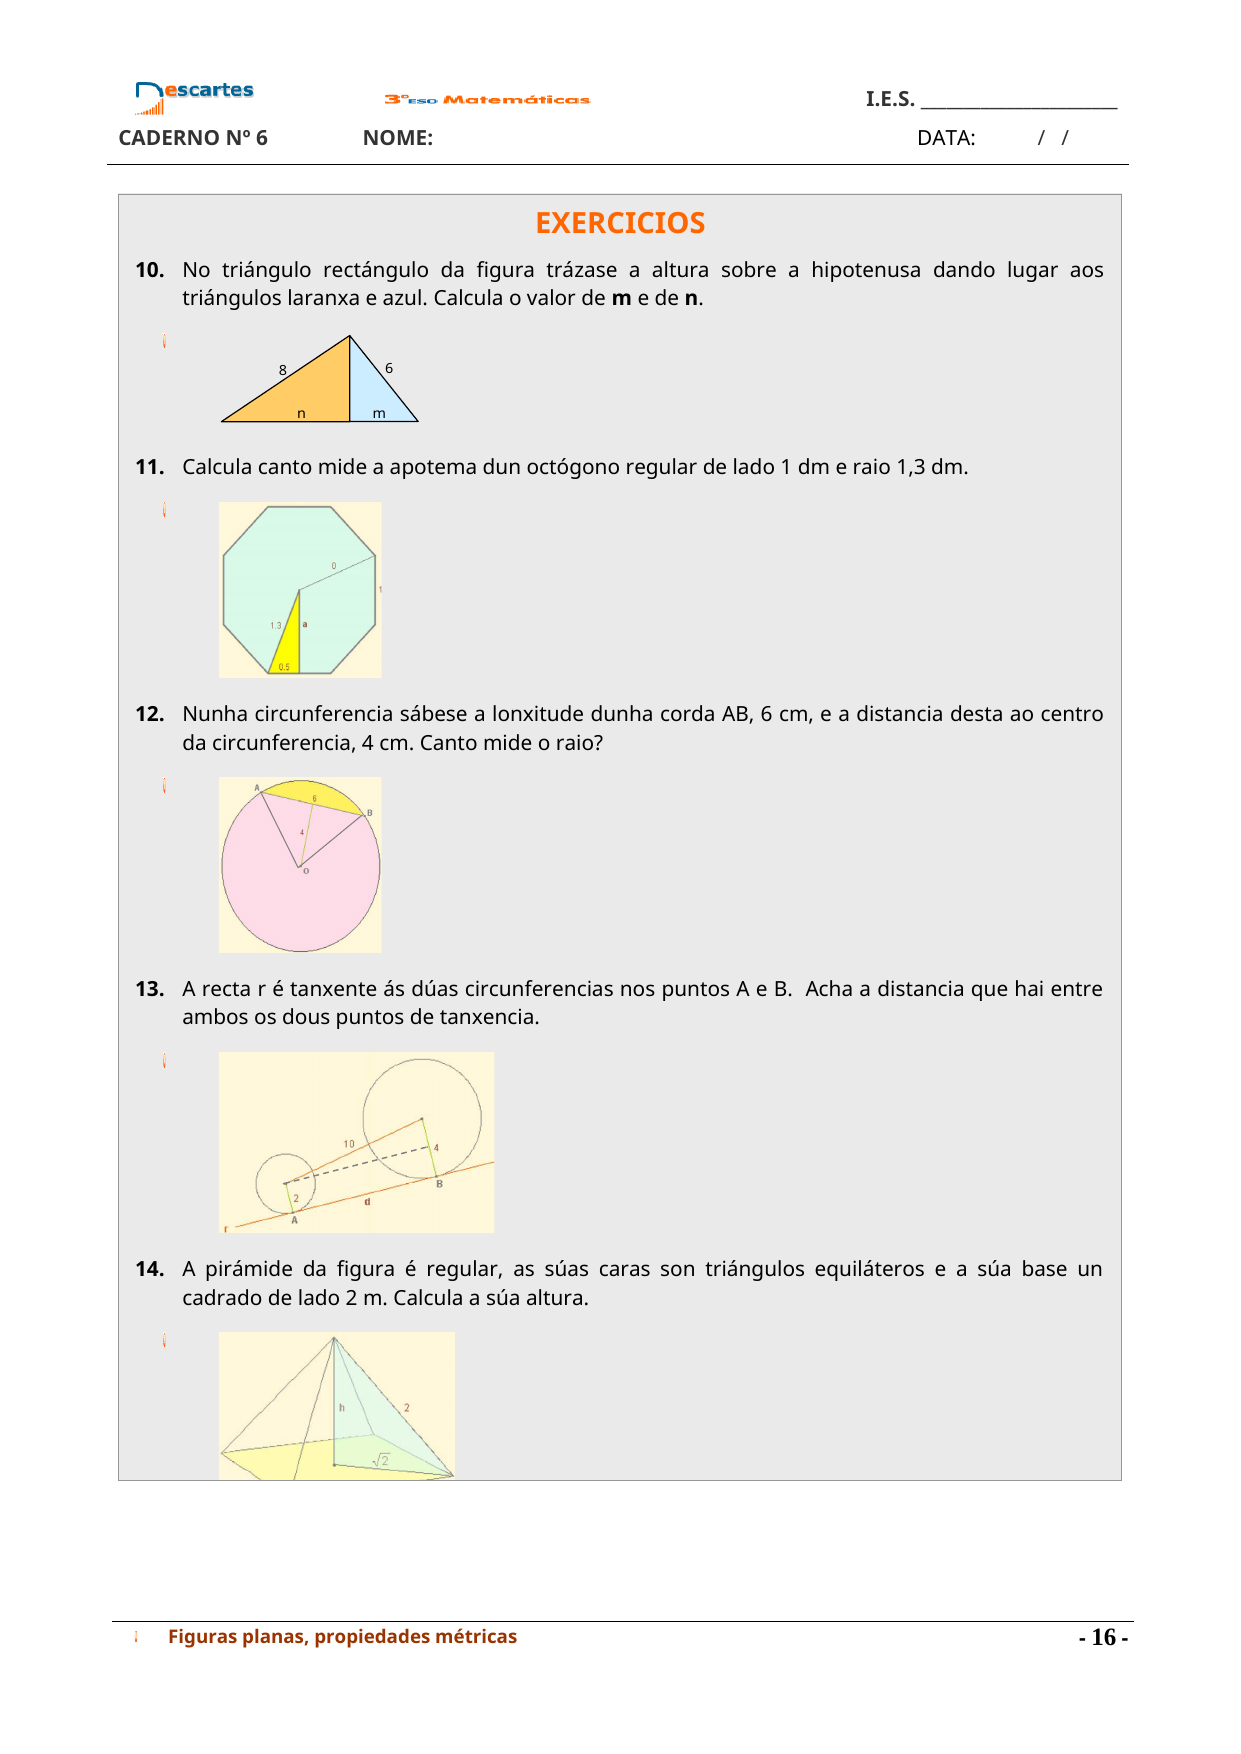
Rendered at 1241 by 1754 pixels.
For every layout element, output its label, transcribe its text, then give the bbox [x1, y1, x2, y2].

text EXERCICIOS [135, 202, 1106, 242]
table_header [135, 493, 191, 687]
text 11. Calcula canto mide a apotema dun octógono regular de lado 1 dm e raio 1,3 dm. [135, 452, 1106, 480]
table_header [565, 324, 1110, 439]
text 10. No triángulo rectángulo da figura trázase a altura sobre a hipotenusa dando lugar aos triángulos laranxa e azul. Calcula o valor de m e de n. [135, 255, 1106, 312]
table_header [135, 1043, 191, 1242]
picture [134, 1631, 138, 1642]
text 14. A pirámide da figura é regular, as súas caras son triángulos equiláteros e a súa base un cadrado de lado 2 m. Calcula a súa altura. [135, 1254, 1106, 1311]
table_header [565, 493, 1110, 687]
table_header [565, 1043, 1110, 1242]
picture [134, 82, 257, 115]
table_header [191, 1043, 565, 1242]
table_header [191, 1324, 565, 1480]
table_header [191, 324, 565, 439]
table_header [565, 769, 1110, 961]
table_header [135, 769, 191, 961]
table_header [135, 1324, 191, 1480]
text 13. A recta r é tanxente ás dúas circunferencias nos puntos A e B. Acha a distancia que hai entre ambos os dous puntos de tanxencia. [135, 974, 1106, 1031]
table_header [191, 493, 565, 687]
table_header [135, 324, 191, 439]
table_header [565, 1324, 1110, 1480]
text 12. Nunha circunferencia sábese a lonxitude dunha corda AB, 6 cm, e a distancia desta ao centro da circunferencia, 4 cm. Canto mide o raio? [135, 699, 1106, 756]
table_header [191, 769, 565, 961]
